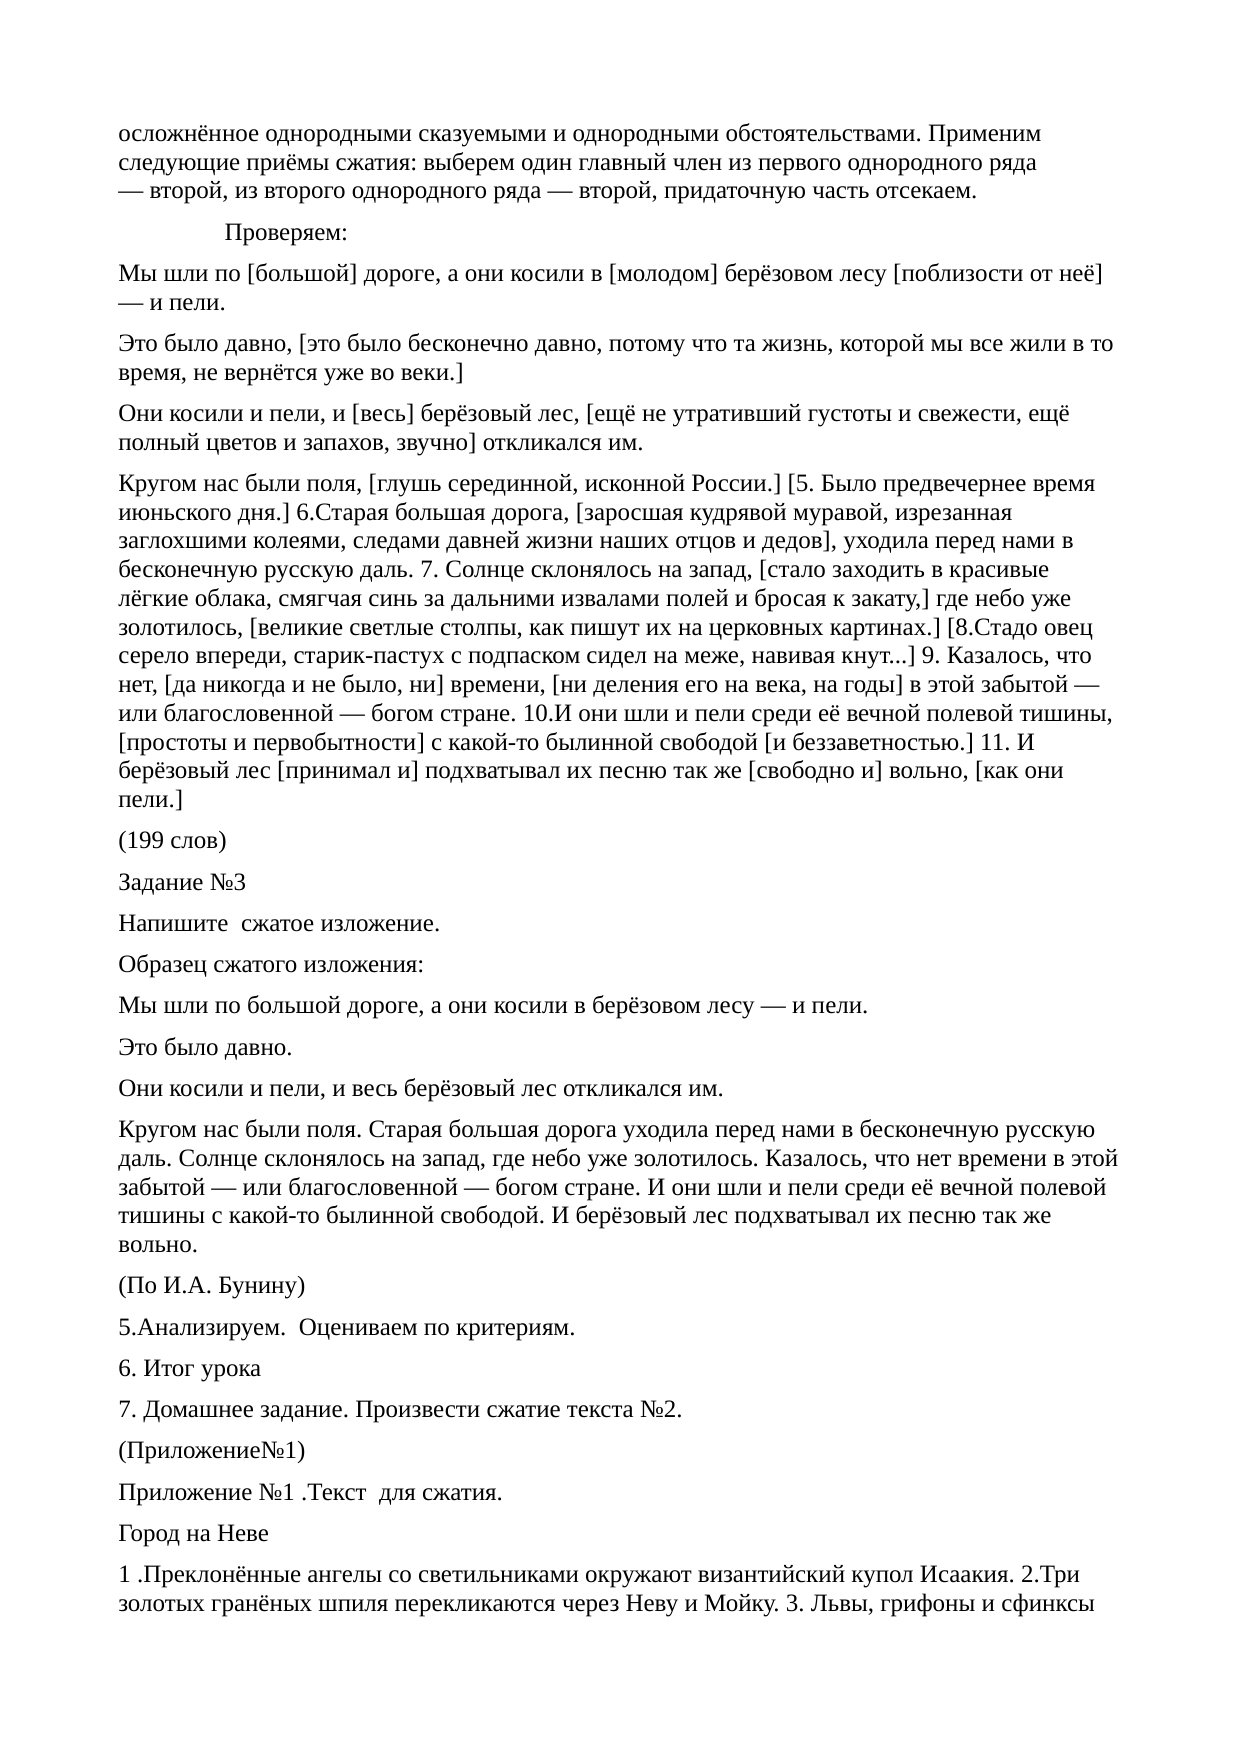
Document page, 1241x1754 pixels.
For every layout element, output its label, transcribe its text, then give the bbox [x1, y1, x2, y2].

text Они косили и пели, и весь берёзовый лес откликался им. [118, 1073, 1122, 1102]
text Это было давно. [118, 1032, 1122, 1061]
text Приложение №1 .Текст для сжатия. [118, 1477, 1122, 1506]
text Они косили и пели, и [весь] берёзовый лес, [ещё не утративший густоты и свежести, ещё полный цветов и запахов, звучно] откликался им. [118, 398, 1122, 456]
text Кругом нас были поля, [глушь серединной, исконной России.] [5. Было предвечернее время июньского дня.] 6.Старая большая дорога, [заросшая кудрявой муравой, изрезанная заглохшими колеями, следами давней жизни наших отцов и дедов], уходила перед нами в бесконечную русскую даль. 7. Солнце склонялось на запад, [стало заходить в красивые лёгкие облака, смягчая синь за дальними извалами полей и бросая к закату,] где небо уже золотилось, [великие светлые столпы, как пишут их на церковных картинах.] [8.Стадо овец серело впереди, старик-пастух с подпаском сидел на меже, навивая кнут...] 9. Казалось, что нет, [да никогда и не было, ни] времени, [ни деления его на века, на годы] в этой забытой — или благословенной — богом стране. 10.И они шли и пели среди её вечной полевой тишины, [простоты и первобытности] с какой-то былинной свободой [и беззаветностью.] 11. И берёзовый лес [принимал и] подхватывал их песню так же [свободно и] вольно, [как они пели.] [118, 468, 1122, 813]
text 7. Домашнее задание. Произвести сжатие текста №2. [118, 1394, 1122, 1423]
text Мы шли по [большой] дороге, а они косили в [молодом] берёзовом лесу [поблизости от неё] — и пели. [118, 258, 1122, 316]
text 6. Итог урока [118, 1353, 1122, 1382]
text (По И.А. Бунину) [118, 1271, 1122, 1299]
text Напишите сжатое изложение. [118, 908, 1122, 937]
text 1 .Преклонённые ангелы со светильниками окружают византийский купол Исаакия. 2.Три золотых гранёных шпиля перекликаются через Неву и Мойку. 3. Львы, грифоны и сфинксы [118, 1559, 1122, 1617]
text Задание №3 [118, 867, 1122, 896]
text Это было давно, [это было бесконечно давно, потому что та жизнь, которой мы все жили в то время, не вернётся уже во веки.] [118, 328, 1122, 386]
text (Приложение№1) [118, 1436, 1122, 1464]
text Образец сжатого изложения: [118, 949, 1122, 978]
text Проверяем: [118, 217, 1122, 246]
text Кругом нас были поля. Старая большая дорога уходила перед нами в бесконечную русскую даль. Солнце склонялось на запад, где небо уже золотилось. Казалось, что нет времени в этой забытой — или благословенной — богом стране. И они шли и пели среди её вечной полевой тишины с какой-то былинной свободой. И берёзовый лес подхватывал их песню так же вольно. [118, 1114, 1122, 1258]
text Город на Неве [118, 1518, 1122, 1547]
text Мы шли по большой дороге, а они косили в берёзовом лесу — и пели. [118, 991, 1122, 1019]
text 5.Анализируем. Оцениваем по критериям. [118, 1312, 1122, 1341]
text осложнённое однородными сказуемыми и однородными обстоятельствами. Применим следующие приёмы сжатия: выберем один главный член из первого однородного ряда — второй, из второго однородного ряда — второй, придаточную часть отсекаем. [118, 118, 1122, 204]
text (199 слов) [118, 826, 1122, 854]
